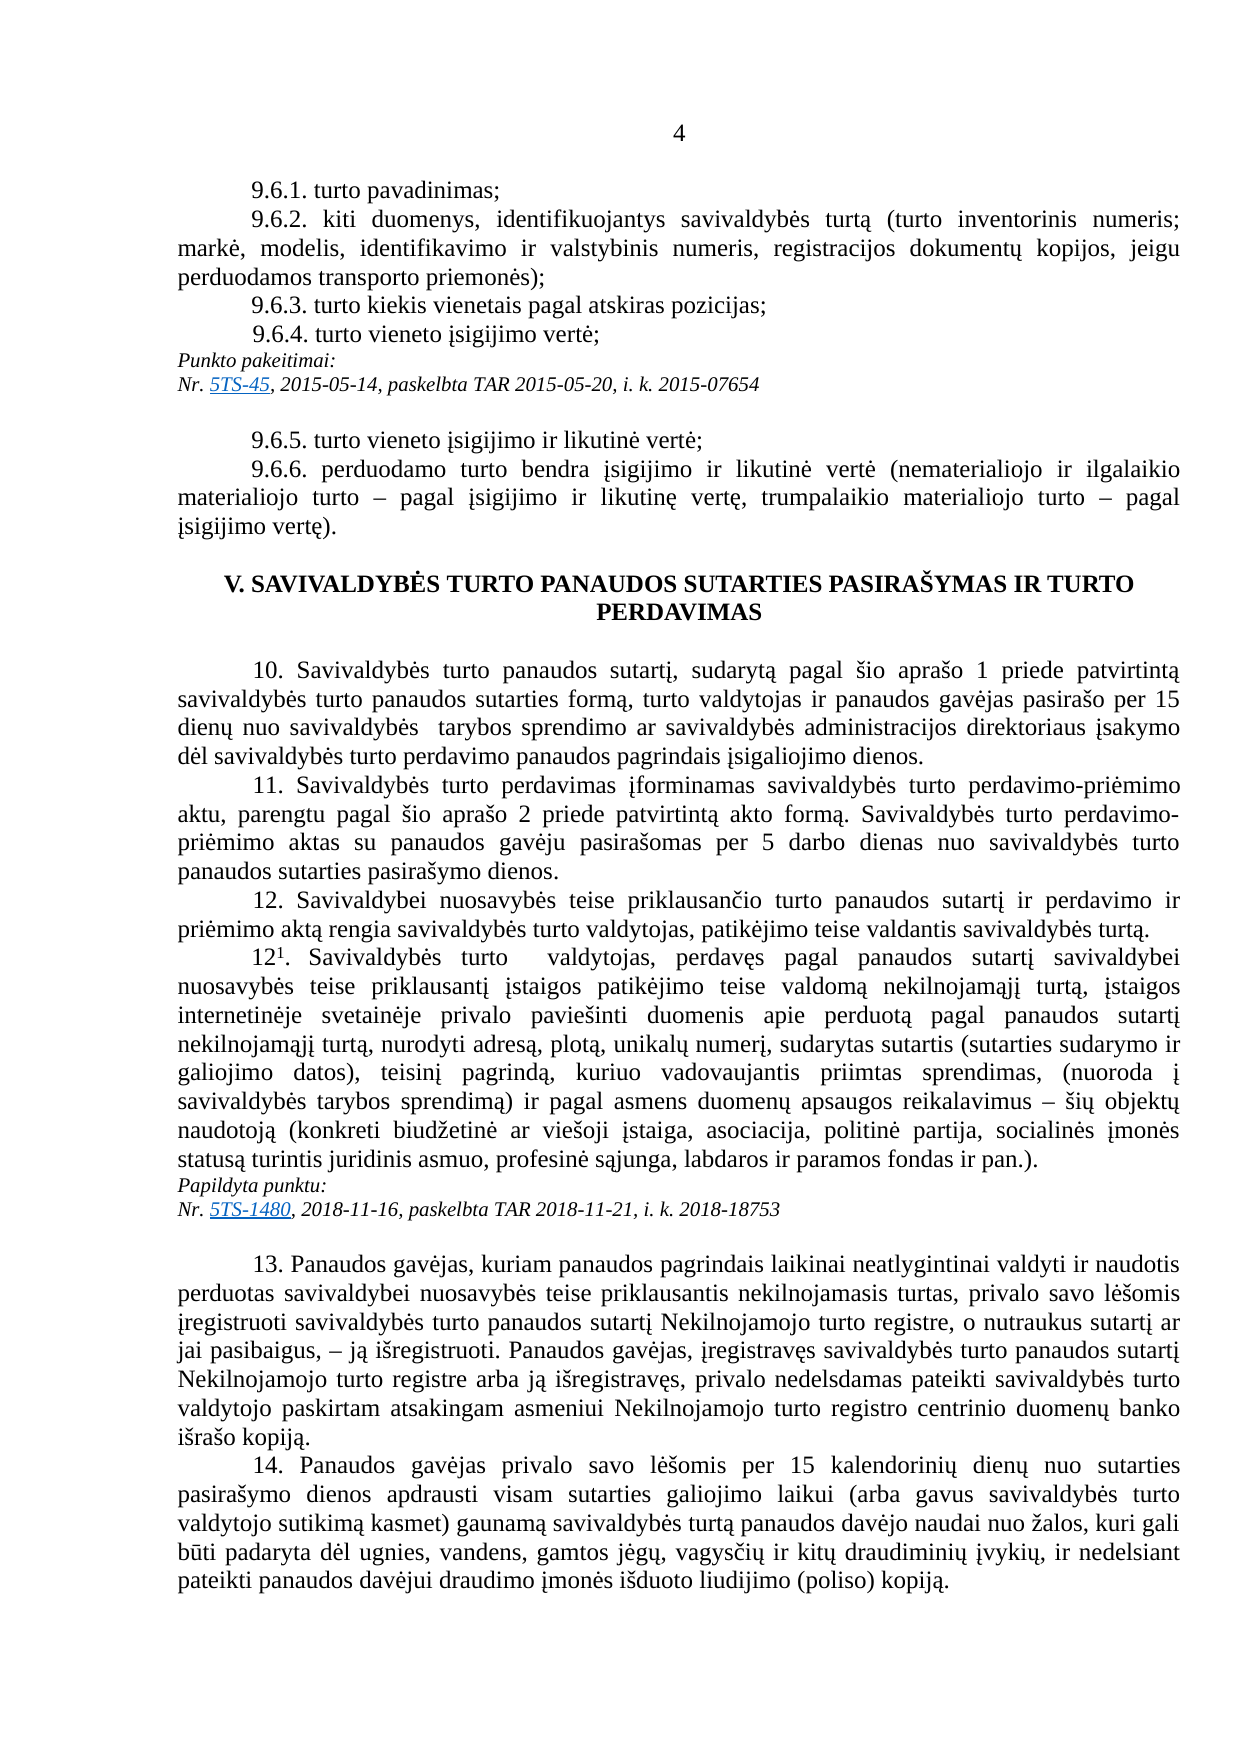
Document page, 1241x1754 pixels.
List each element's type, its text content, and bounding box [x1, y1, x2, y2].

text 9.6.5. turto vieneto įsigijimo ir likutinė vertė; [177, 425, 1181, 454]
text 14. Panaudos gavėjas privalo savo lėšomis per 15 kalendorinių dienų nuo sutarties pasirašymo dienos apdrausti visam sutarties galiojimo laikui (arba gavus savivaldybės turto valdytojo sutikimą kasmet) gaunamą savivaldybės turtą panaudos davėjo naudai nuo žalos, kuri gali būti padaryta dėl ugnies, vandens, gamtos jėgų, vagysčių ir kitų draudiminių įvykių, ir nedelsiant pateikti panaudos davėjui draudimo įmonės išduoto liudijimo (poliso) kopiją. [177, 1451, 1181, 1594]
text 9.6.3. turto kiekis vienetais pagal atskiras pozicijas; [177, 291, 1181, 319]
text 9.6.4. turto vieneto įsigijimo vertė; [177, 319, 1181, 348]
text 11. Savivaldybės turto perdavimas įforminamas savivaldybės turto perdavimo-priėmimo aktu, parengtu pagal šio aprašo 2 priede patvirtintą akto formą. Savivaldybės turto perdavimo-priėmimo aktas su panaudos gavėju pasirašomas per 5 darbo dienas nuo savivaldybės turto panaudos sutarties pasirašymo dienos. [177, 770, 1181, 885]
text V. SAVIVALDYBĖS TURTO PANAUDOS SUTARTIES PASIRAŠYMAS IR TURTO PERDAVIMAS [177, 569, 1181, 626]
text Nr. 5TS-1480, 2018-11-16, paskelbta TAR 2018-11-21, i. k. 2018-18753 [177, 1197, 1181, 1221]
text 9.6.6. perduodamo turto bendra įsigijimo ir likutinė vertė (nematerialiojo ir ilgalaikio materialiojo turto – pagal įsigijimo ir likutinę vertę, trumpalaikio materialiojo turto – pagal įsigijimo vertę). [177, 454, 1181, 540]
text 121. Savivaldybės turto valdytojas, perdavęs pagal panaudos sutartį savivaldybei nuosavybės teise priklausantį įstaigos patikėjimo teise valdomą nekilnojamąjį turtą, įstaigos internetinėje svetainėje privalo paviešinti duomenis apie perduotą pagal panaudos sutartį nekilnojamąjį turtą, nurodyti adresą, plotą, unikalų numerį, sudarytas sutartis (sutarties sudarymo ir galiojimo datos), teisinį pagrindą, kuriuo vadovaujantis priimtas sprendimas, (nuoroda į savivaldybės tarybos sprendimą) ir pagal asmens duomenų apsaugos reikalavimus – šių objektų naudotoją (konkreti biudžetinė ar viešoji įstaiga, asociacija, politinė partija, socialinės įmonės statusą turintis juridinis asmuo, profesinė sąjunga, labdaros ir paramos fondas ir pan.). [177, 942, 1181, 1172]
text 9.6.2. kiti duomenys, identifikuojantys savivaldybės turtą (turto inventorinis numeris; markė, modelis, identifikavimo ir valstybinis numeris, registracijos dokumentų kopijos, jeigu perduodamos transporto priemonės); [177, 204, 1181, 291]
text 13. Panaudos gavėjas, kuriam panaudos pagrindais laikinai neatlygintinai valdyti ir naudotis perduotas savivaldybei nuosavybės teise priklausantis nekilnojamasis turtas, privalo savo lėšomis įregistruoti savivaldybės turto panaudos sutartį Nekilnojamojo turto registre, o nutraukus sutartį ar jai pasibaigus, – ją išregistruoti. Panaudos gavėjas, įregistravęs savivaldybės turto panaudos sutartį Nekilnojamojo turto registre arba ją išregistravęs, privalo nedelsdamas pateikti savivaldybės turto valdytojo paskirtam atsakingam asmeniui Nekilnojamojo turto registro centrinio duomenų banko išrašo kopiją. [177, 1249, 1181, 1451]
text 10. Savivaldybės turto panaudos sutartį, sudarytą pagal šio aprašo 1 priede patvirtintą savivaldybės turto panaudos sutarties formą, turto valdytojas ir panaudos gavėjas pasirašo per 15 dienų nuo savivaldybės tarybos sprendimo ar savivaldybės administracijos direktoriaus įsakymo dėl savivaldybės turto perdavimo panaudos pagrindais įsigaliojimo dienos. [177, 655, 1181, 770]
text 9.6.1. turto pavadinimas; [177, 176, 1181, 204]
text Punkto pakeitimai: [177, 348, 1181, 372]
text 12. Savivaldybei nuosavybės teise priklausančio turto panaudos sutartį ir perdavimo ir priėmimo aktą rengia savivaldybės turto valdytojas, patikėjimo teise valdantis savivaldybės turtą. [177, 885, 1181, 942]
text Papildyta punktu: [177, 1172, 1181, 1197]
text Nr. 5TS-45, 2015-05-14, paskelbta TAR 2015-05-20, i. k. 2015-07654 [177, 372, 1181, 396]
